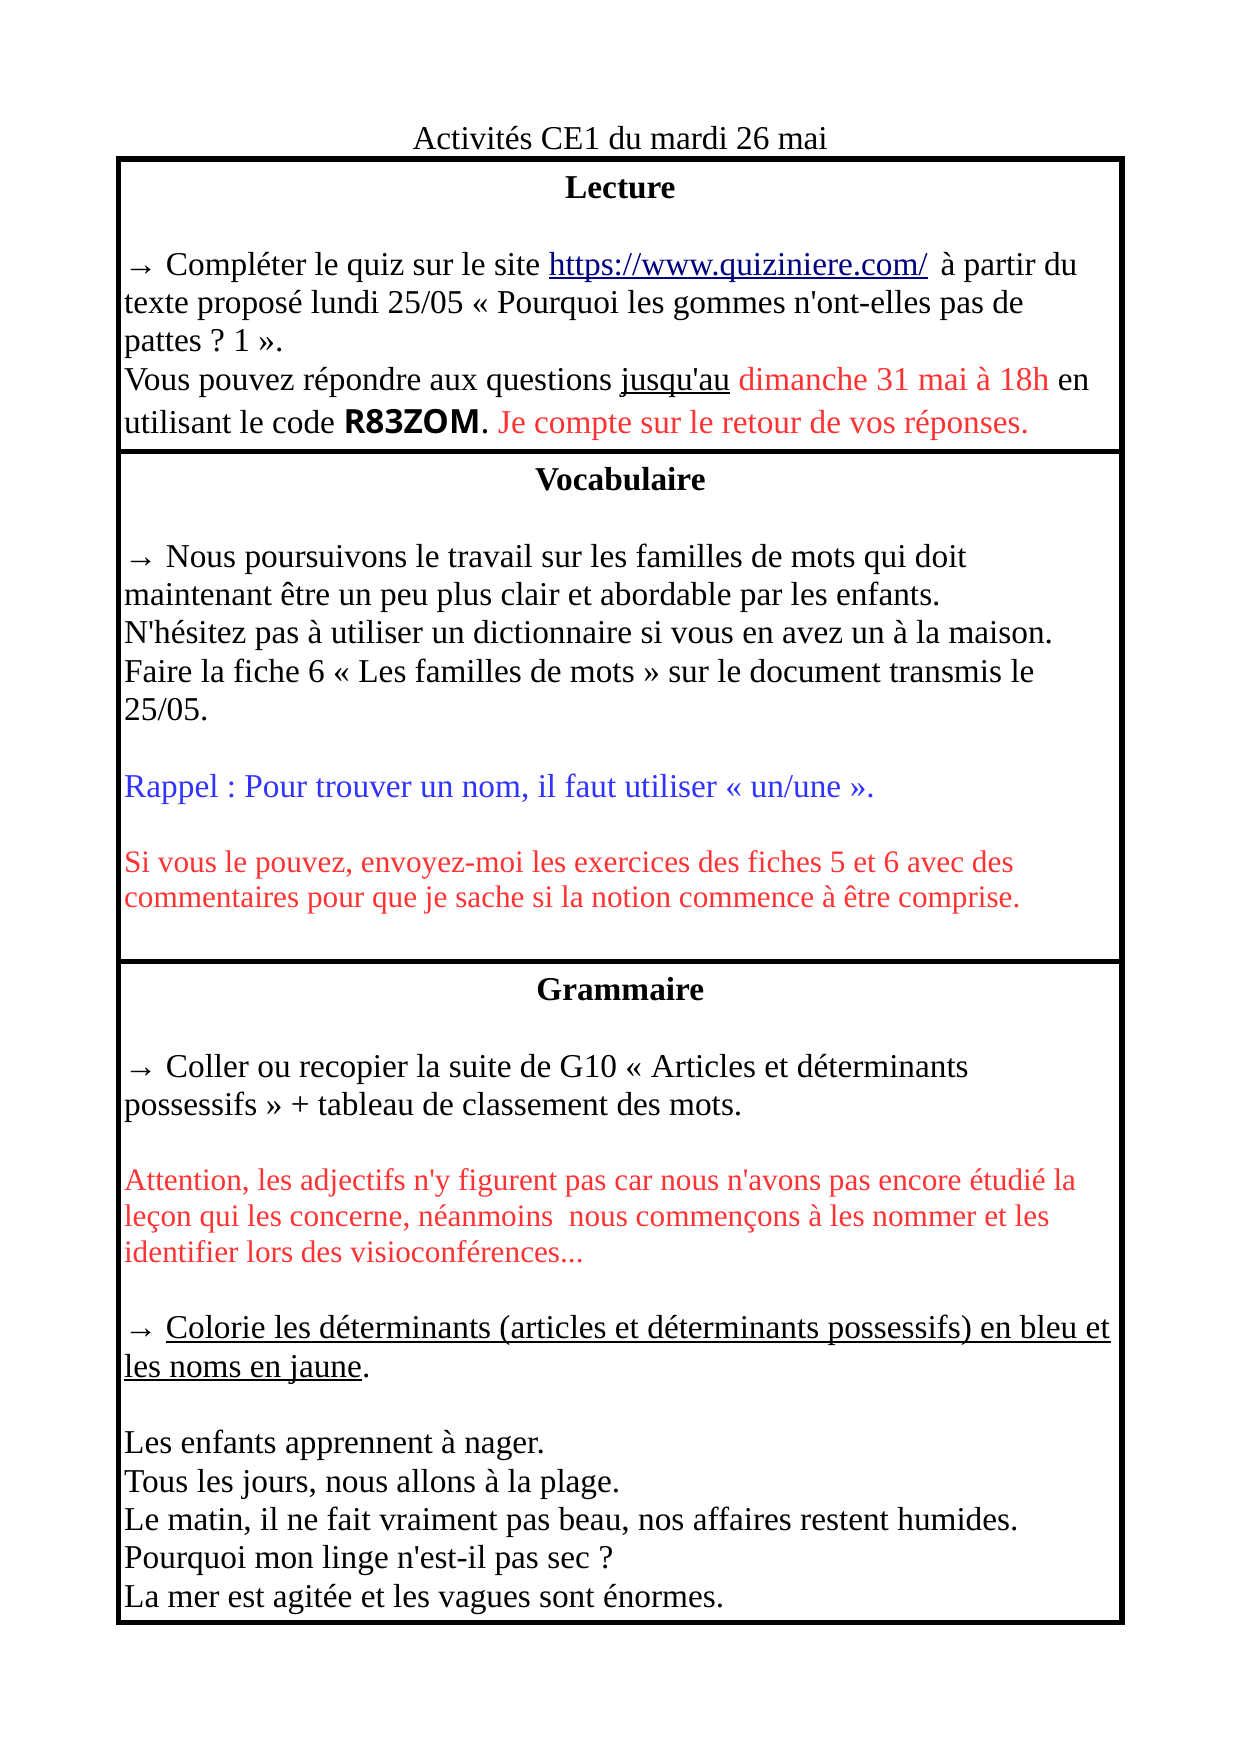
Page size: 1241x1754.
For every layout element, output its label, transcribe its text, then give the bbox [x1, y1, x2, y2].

table_cell Vocabulaire → Nous poursuivons le travail sur les familles de mots qui doit maintenant être un peu plus clair et abordable par les enfants. N'hésitez pas à utiliser un dictionnaire si vous en avez un à la maison. Faire la fiche 6 « Les familles de mots » sur le document transmis le 25/05. Rappel : Pour trouver un nom, il faut utiliser « un/une ». Si vous le pouvez, envoyez-moi les exercices des fiches 5 et 6 avec des commentaires pour que je sache si la notion commence à être comprise. [121, 454, 1119, 959]
table_cell Grammaire → Coller ou recopier la suite de G10 « Articles et déterminants possessifs » + tableau de classement des mots. Attention, les adjectifs n'y figurent pas car nous n'avons pas encore étudié la leçon qui les concerne, néanmoins nous commençons à les nommer et les identifier lors des visioconférences... → Colorie les déterminants (articles et déterminants possessifs) en bleu et les noms en jaune. Les enfants apprennent à nager. Tous les jours, nous allons à la plage. Le matin, il ne fait vraiment pas beau, nos affaires restent humides. Pourquoi mon linge n'est-il pas sec ? La mer est agitée et les vagues sont énormes. [121, 964, 1119, 1620]
table_header Lecture → Compléter le quiz sur le site https://www.quiziniere.com/ à partir du texte proposé lundi 25/05 « Pourquoi les gommes n'ont-elles pas de pattes ? 1 ». Vous pouvez répondre aux questions jusqu'au dimanche 31 mai à 18h en utilisant le code R83ZOM. Je compte sur le retour de vos réponses. [121, 162, 1119, 448]
text Activités CE1 du mardi 26 mai [118, 118, 1122, 156]
